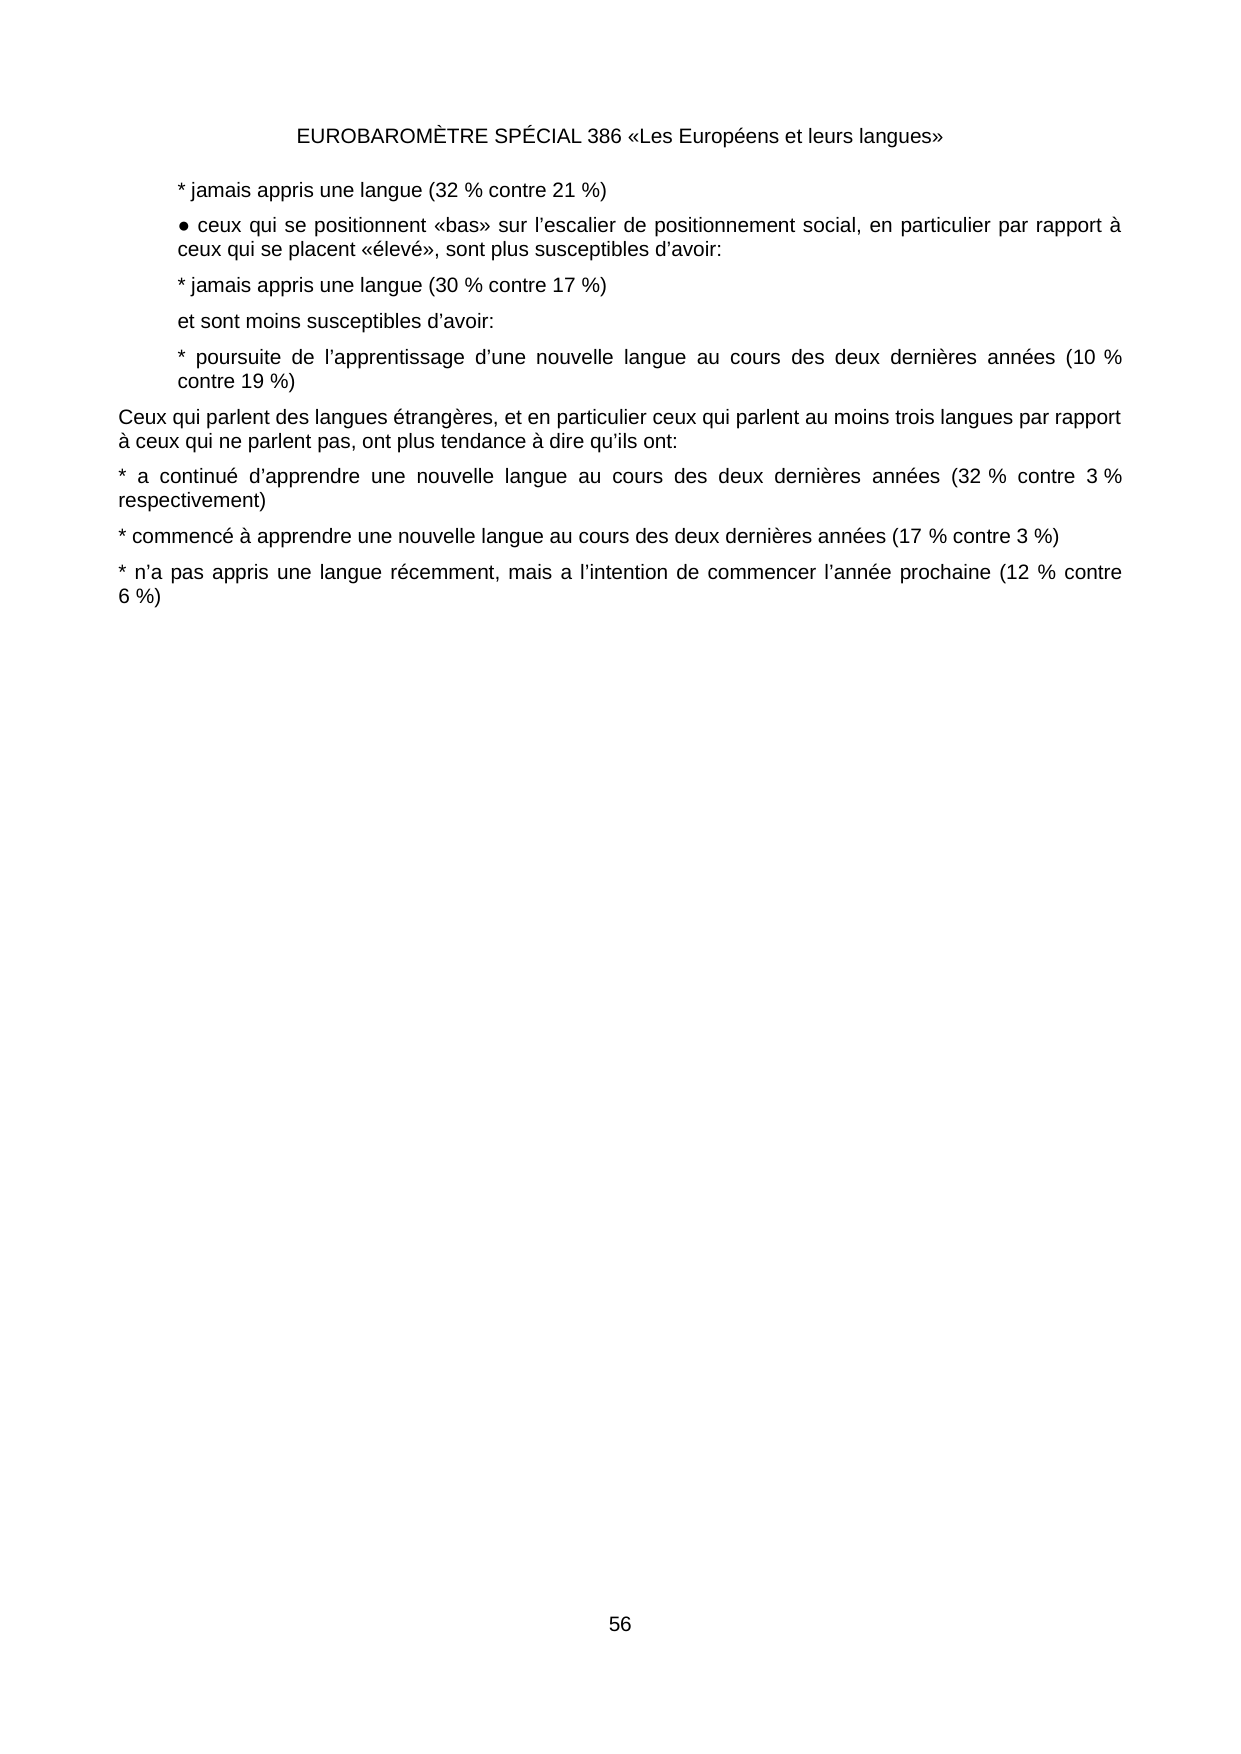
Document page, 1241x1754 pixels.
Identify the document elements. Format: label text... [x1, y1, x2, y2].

text * n’a pas appris une langue récemment, mais a l’intention de commencer l’année prochaine (12 % contre 6 %) [118, 560, 1122, 608]
text et sont moins susceptibles d’avoir: [177, 309, 1122, 333]
text * jamais appris une langue (30 % contre 17 %) [177, 273, 1122, 297]
text Ceux qui parlent des langues étrangères, et en particulier ceux qui parlent au moins trois langues par rapport à ceux qui ne parlent pas, ont plus tendance à dire qu’ils ont: [118, 404, 1122, 452]
text ● ceux qui se positionnent «bas» sur l’escalier de positionnement social, en particulier par rapport à ceux qui se placent «élevé», sont plus susceptibles d’avoir: [177, 213, 1122, 261]
text * commencé à apprendre une nouvelle langue au cours des deux dernières années (17 % contre 3 %) [118, 524, 1122, 548]
text * a continué d’apprendre une nouvelle langue au cours des deux dernières années (32 % contre 3 % respectivement) [118, 464, 1122, 512]
text * poursuite de l’apprentissage d’une nouvelle langue au cours des deux dernières années (10 % contre 19 %) [177, 345, 1122, 393]
text * jamais appris une langue (32 % contre 21 %) [177, 177, 1122, 201]
